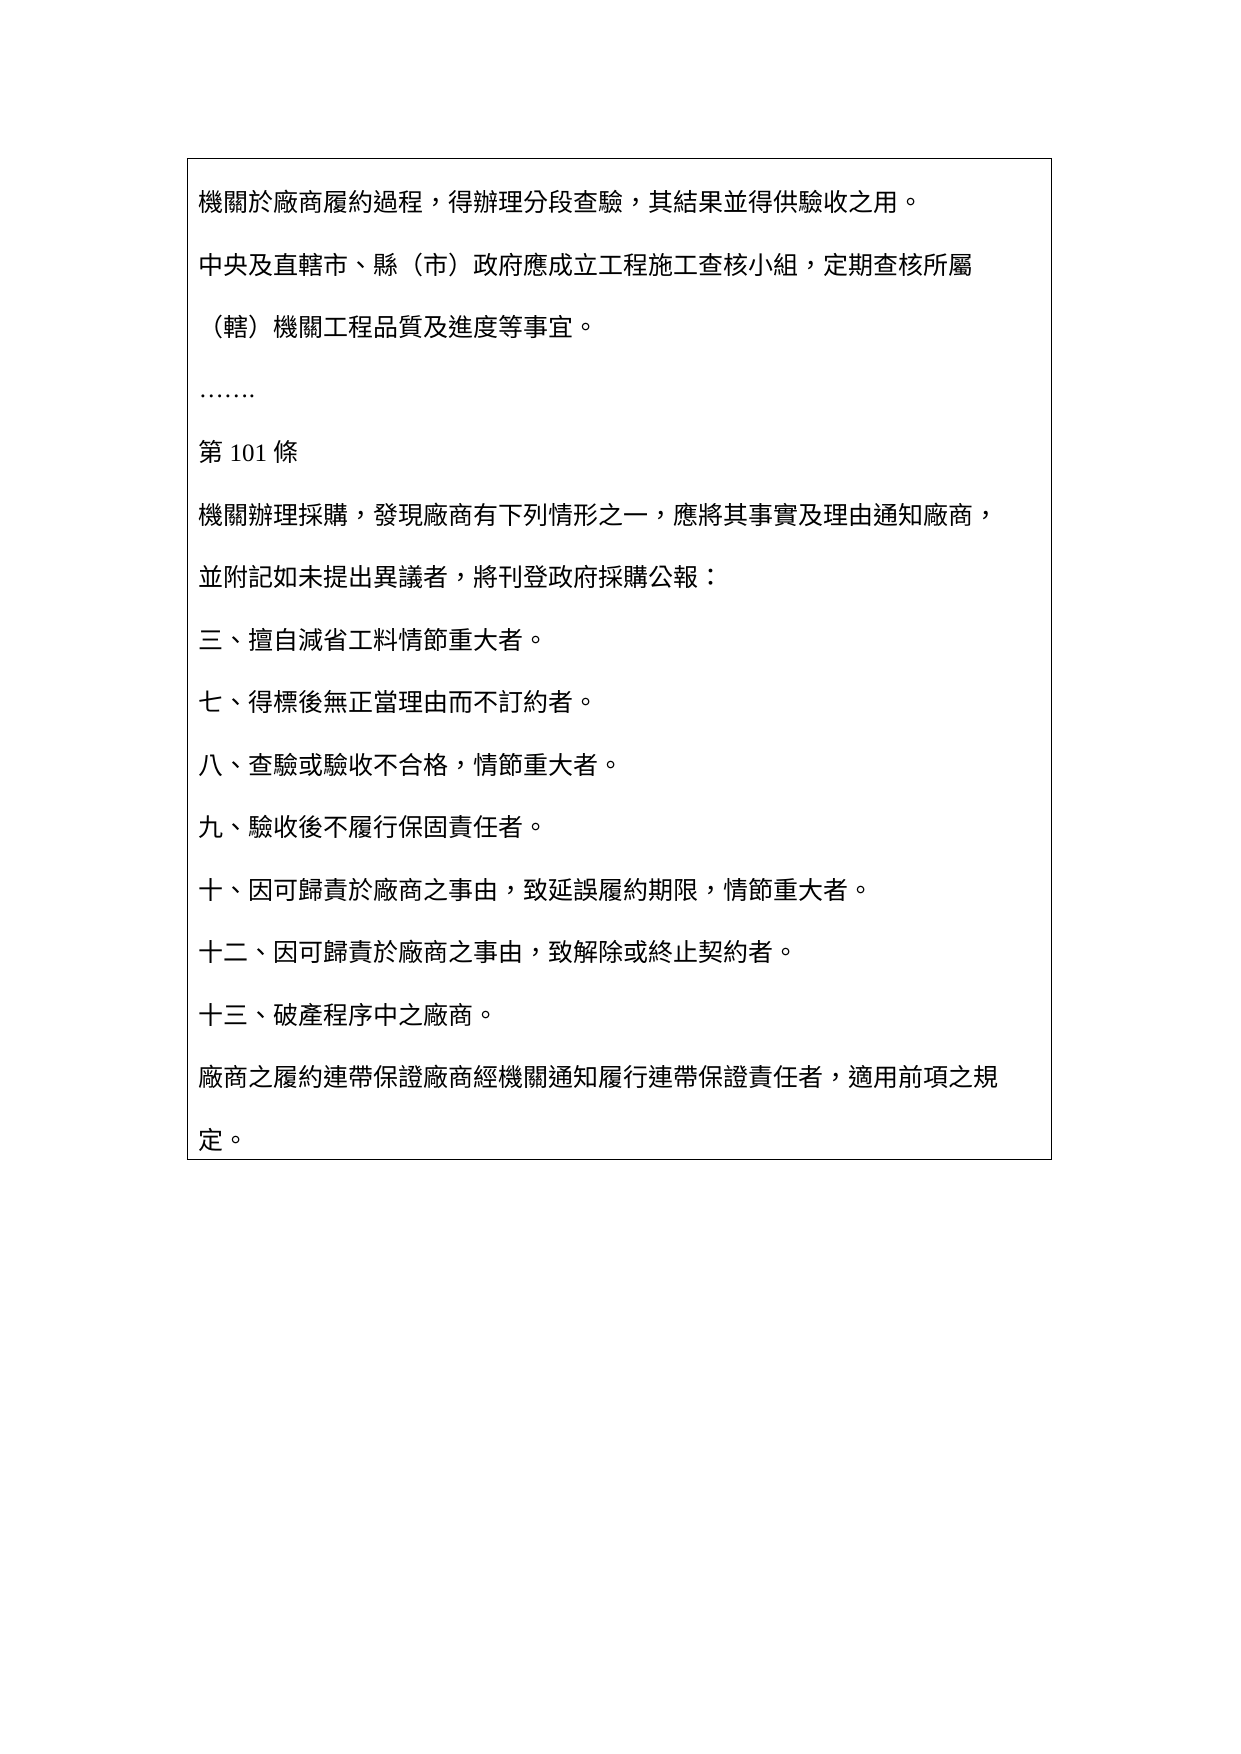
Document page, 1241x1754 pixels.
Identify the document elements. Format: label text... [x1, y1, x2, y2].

table_header 機關於廠商履約過程，得辦理分段查驗，其結果並得供驗收之用。 中央及直轄市、縣（市）政府應成立工程施工查核小組，定期查核所屬（轄）機關工程品質及進度等事宜。 ……. 第 101 條 機關辦理採購，發現廠商有下列情形之一，應將其事實及理由通知廠商， 並附記如未提出異議者，將刊登政府採購公報： 三、擅自減省工料情節重大者。 七、得標後無正當理由而不訂約者。 八、查驗或驗收不合格，情節重大者。 九、驗收後不履行保固責任者。 十、因可歸責於廠商之事由，致延誤履約期限，情節重大者。 十二、因可歸責於廠商之事由，致解除或終止契約者。 十三、破產程序中之廠商。 廠商之履約連帶保證廠商經機關通知履行連帶保證責任者，適用前項之規 定。 [188, 159, 1051, 1159]
